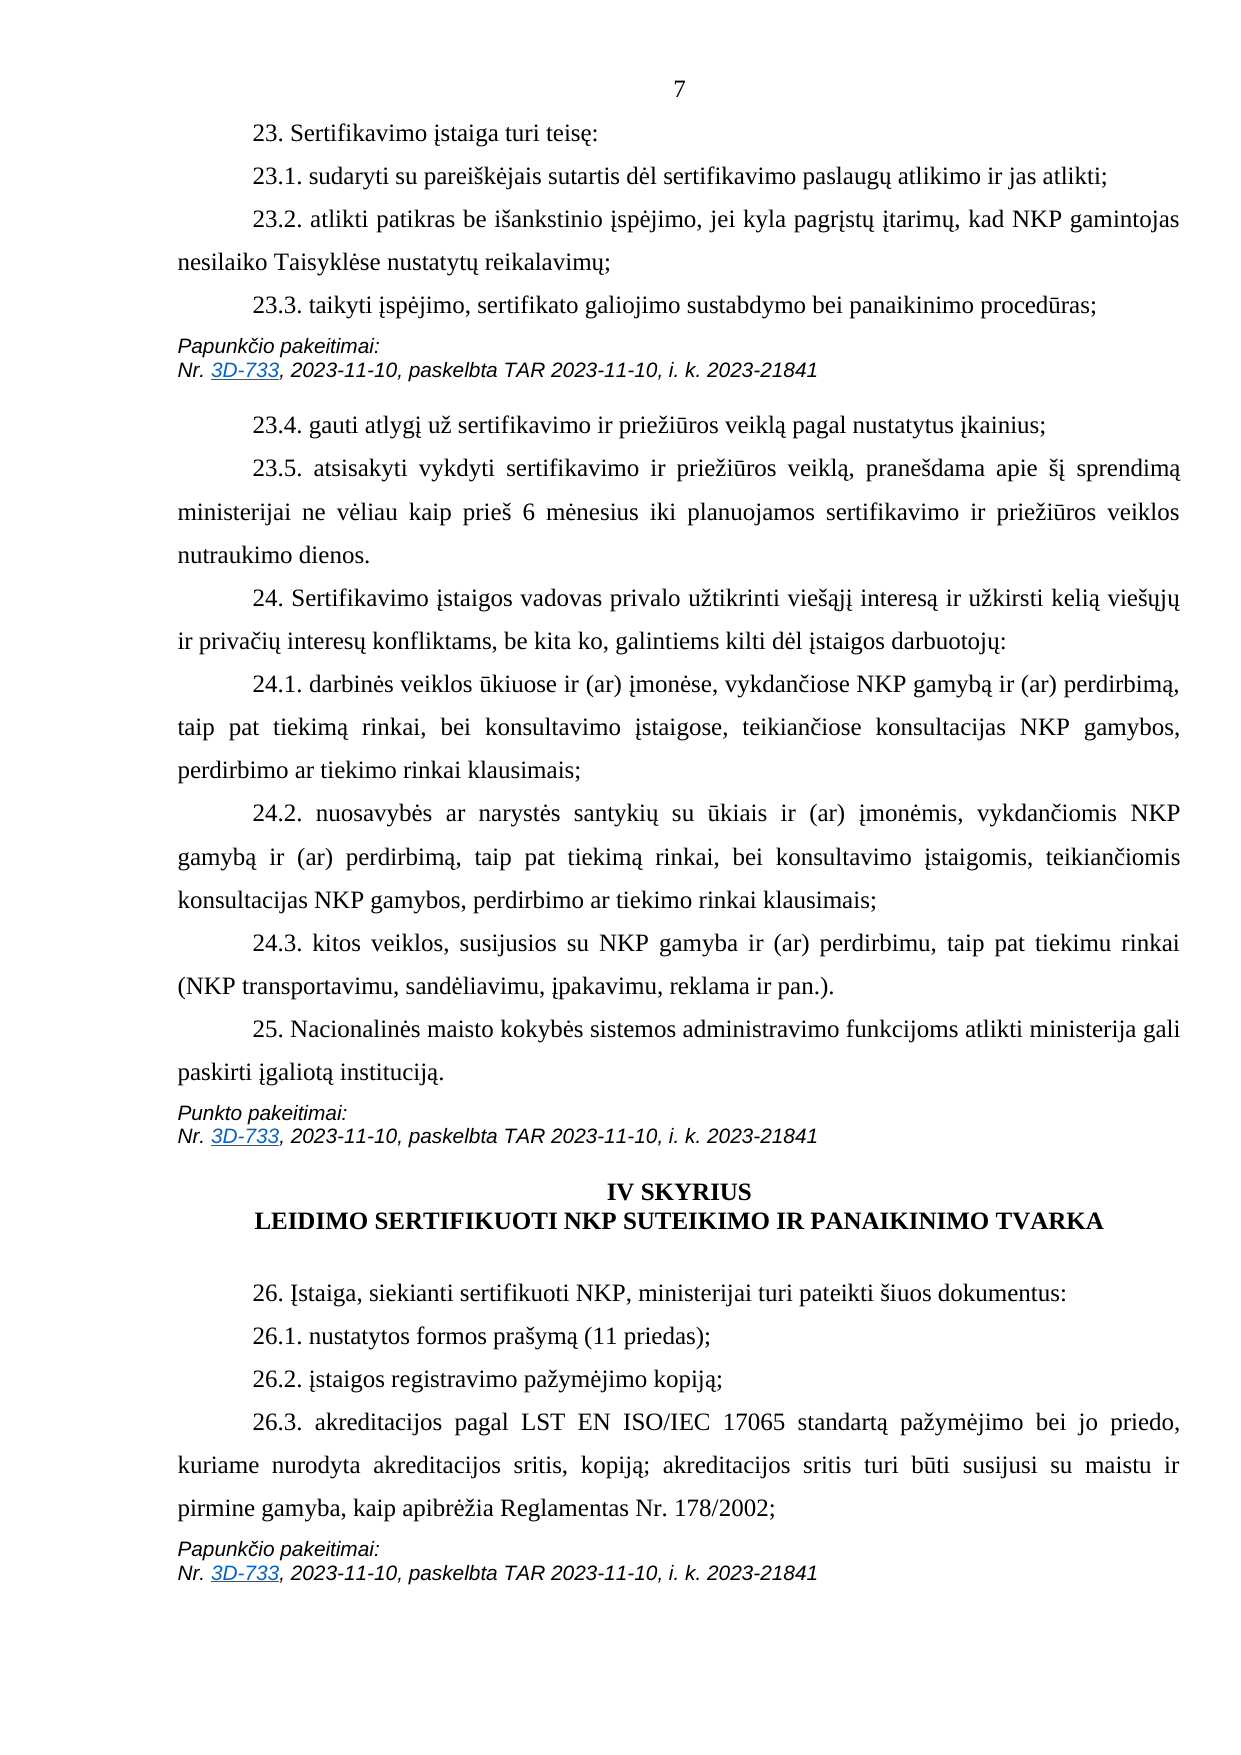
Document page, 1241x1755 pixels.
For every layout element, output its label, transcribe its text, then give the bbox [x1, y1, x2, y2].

text 23.4. gauti atlygį už sertifikavimo ir priežiūros veiklą pagal nustatytus įkainius; [252, 410, 1181, 439]
text 26. Įstaiga, siekianti sertifikuoti NKP, ministerijai turi pateikti šiuos dokumentus: [177, 1278, 1181, 1306]
text Papunkčio pakeitimai: [177, 1536, 1181, 1560]
text 23. Sertifikavimo įstaiga turi teisę: [177, 118, 1181, 147]
text 24.1. darbinės veiklos ūkiuose ir (ar) įmonėse, vykdančiose NKP gamybą ir (ar) perdirbimą, taip pat tiekimą rinkai, bei konsultavimo įstaigose, teikiančiose konsultacijas NKP gamybos, perdirbimo ar tiekimo rinkai klausimais; [177, 669, 1181, 784]
text 23.2. atlikti patikras be išankstinio įspėjimo, jei kyla pagrįstų įtarimų, kad NKP gamintojas nesilaiko Taisyklėse nustatytų reikalavimų; [177, 204, 1181, 276]
text Punkto pakeitimai: [177, 1100, 1181, 1124]
text 23.5. atsisakyti vykdyti sertifikavimo ir priežiūros veiklą, pranešdama apie šį sprendimą ministerijai ne vėliau kaip prieš 6 mėnesius iki planuojamos sertifikavimo ir priežiūros veiklos nutraukimo dienos. [177, 453, 1181, 568]
text 23.1. sudaryti su pareiškėjais sutartis dėl sertifikavimo paslaugų atlikimo ir jas atlikti; [252, 161, 1181, 190]
text 26.2. įstaigos registravimo pažymėjimo kopiją; [252, 1364, 1181, 1393]
text LEIDIMO SERTIFIKUOTI NKP SUTEIKIMO IR PANAIKINIMO TVARKA [177, 1206, 1181, 1234]
text 26.1. nustatytos formos prašymą (11 priedas); [252, 1321, 1181, 1349]
text Nr. 3D-733, 2023-11-10, paskelbta TAR 2023-11-10, i. k. 2023-21841 [177, 1124, 1181, 1148]
text 25. Nacionalinės maisto kokybės sistemos administravimo funkcijoms atlikti ministerija gali paskirti įgaliotą instituciją. [177, 1014, 1181, 1086]
text 24.3. kitos veiklos, susijusios su NKP gamyba ir (ar) perdirbimu, taip pat tiekimu rinkai (NKP transportavimu, sandėliavimu, įpakavimu, reklama ir pan.). [177, 928, 1181, 1000]
text 23.3. taikyti įspėjimo, sertifikato galiojimo sustabdymo bei panaikinimo procedūras; [177, 291, 1181, 319]
text Papunkčio pakeitimai: [177, 334, 1181, 358]
text 26.3. akreditacijos pagal LST EN ISO/IEC 17065 standartą pažymėjimo bei jo priedo, kuriame nurodyta akreditacijos sritis, kopiją; akreditacijos sritis turi būti susijusi su maistu ir pirmine gamyba, kaip apibrėžia Reglamentas Nr. 178/2002; [177, 1407, 1181, 1522]
text 24. Sertifikavimo įstaigos vadovas privalo užtikrinti viešąjį interesą ir užkirsti kelią viešųjų ir privačių interesų konfliktams, be kita ko, galintiems kilti dėl įstaigos darbuotojų: [177, 583, 1181, 655]
text Nr. 3D-733, 2023-11-10, paskelbta TAR 2023-11-10, i. k. 2023-21841 [177, 358, 1181, 382]
text 24.2. nuosavybės ar narystės santykių su ūkiais ir (ar) įmonėmis, vykdančiomis NKP gamybą ir (ar) perdirbimą, taip pat tiekimą rinkai, bei konsultavimo įstaigomis, teikiančiomis konsultacijas NKP gamybos, perdirbimo ar tiekimo rinkai klausimais; [177, 798, 1181, 913]
text Nr. 3D-733, 2023-11-10, paskelbta TAR 2023-11-10, i. k. 2023-21841 [177, 1560, 1181, 1584]
text IV SKYRIUS [177, 1177, 1181, 1206]
